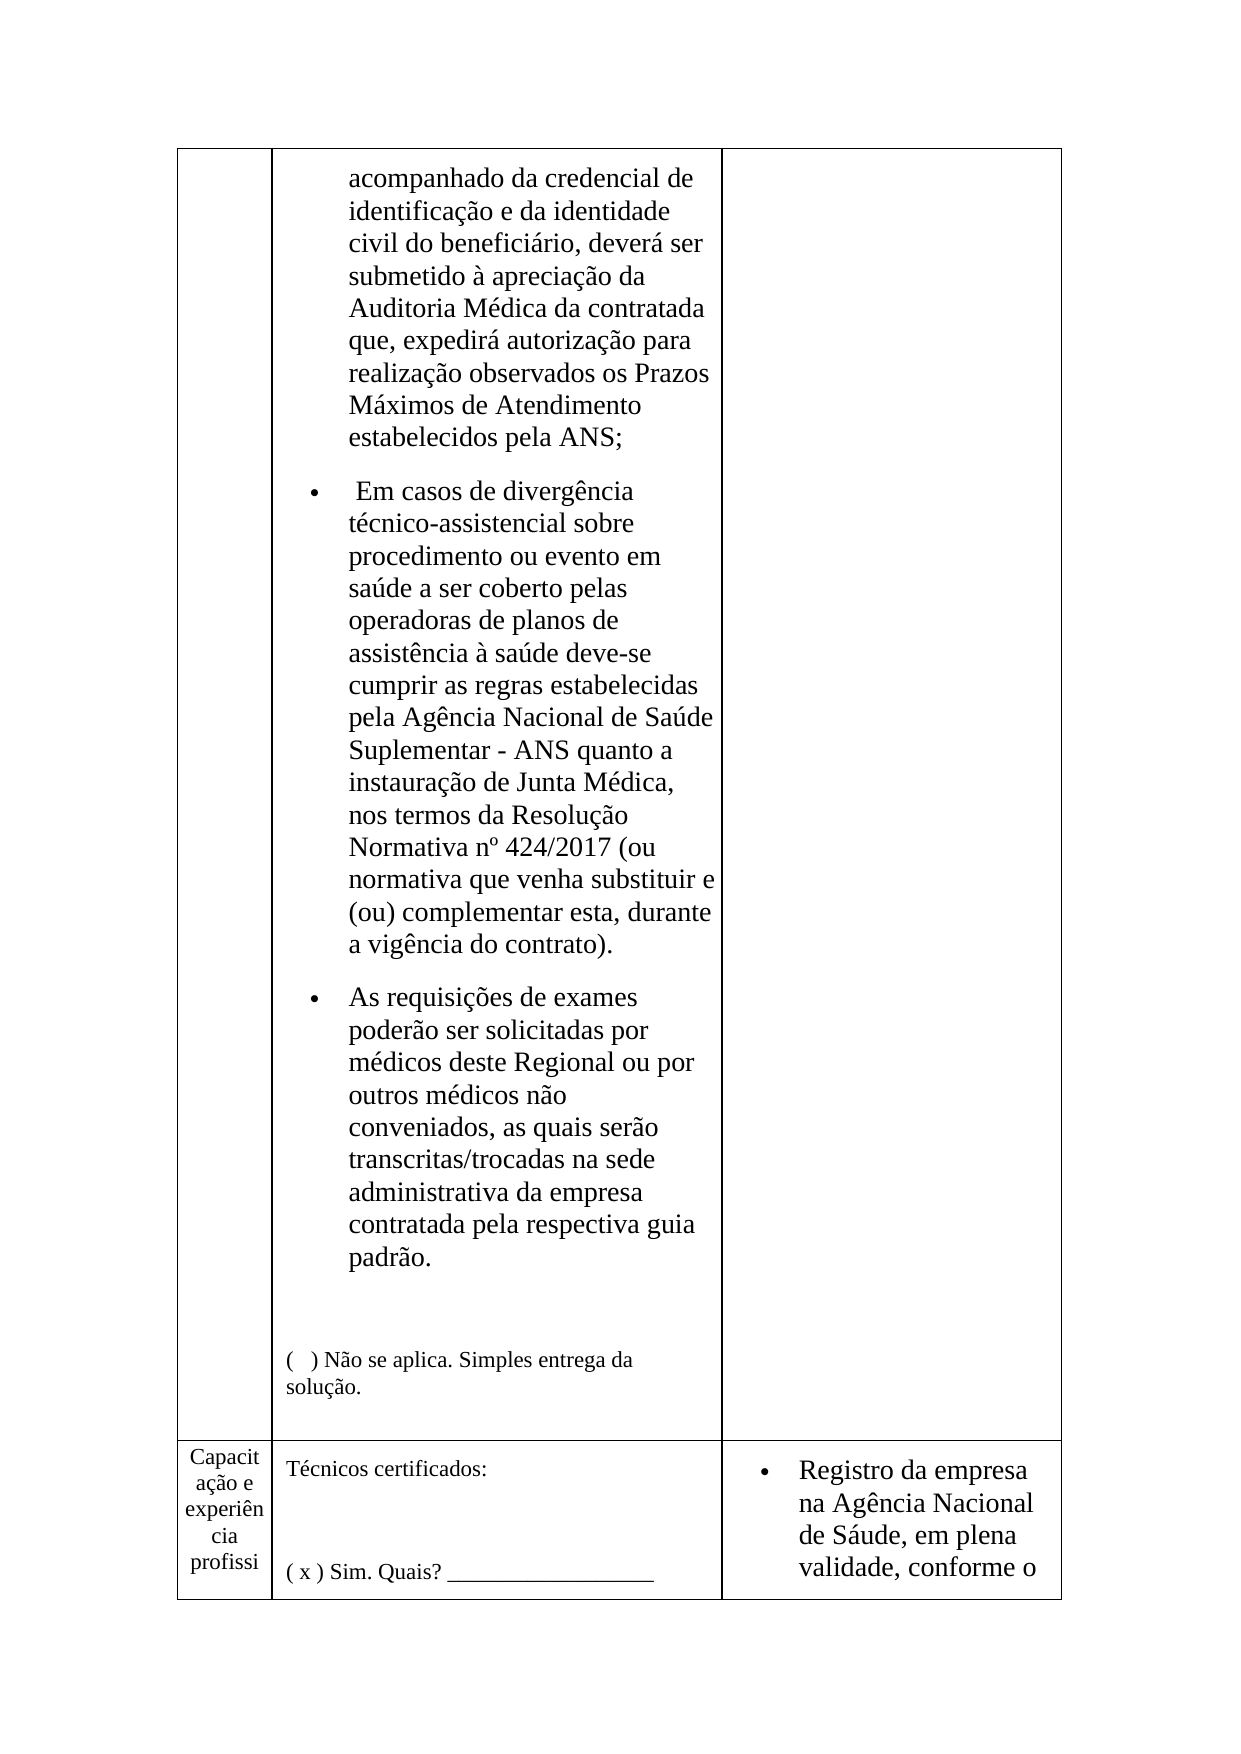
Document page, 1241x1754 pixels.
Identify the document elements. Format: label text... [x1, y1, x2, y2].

table_cell Capacitação e experiência profissi [178, 1441, 271, 1598]
table_cell Local de execução dos serviços: Prestação de serviço em âmbito Nacional, conforme descrição do objeto. Outros aspectos relevantes: A execução contratual observará as rotinas (abaixo) ou (em anexo): Reembolso: Os reembolsos serão realizados no prazo máximo de 30 (trinta) dias, contados a partir da entrega da documentação comprobatória do atendimento, assim considerada: Relatório do médico assistente; Conta hospitalar, com descrição dos procedimentos (exames, diárias, taxas, materiais e medicamentos) e honorários médicos; e Nota fiscal dos serviços prestados e/ou correspondente recibo de quitação. Internação hospitalar: Emitir guia de internação nos termos estabelecidos neste Termo de Referência e no contrato. O procedimento para realização de internações hospitalares, observará: O pedido de internação, devidamente expedido pelo médico assistente, acompanhado da credencial de identificação e da identidade civil do beneficiário, poderá ser submetido à apreciação da Auditoria Médica da contratada para imediata emissão de guia de internação; Após a apreciação do pedido de internação, e havendo divergência técnico-assistencial, a contratada deverá cumprir as regras estabelecidas pela Agência Nacional de Saúde Suplementar - ANS quanto a instauração de Junta Médica, nos termos da Resolução Normativa nº 424/2017 (ou normativa que venha substituir e (ou) complementar esta, durante a vigência do contrato). A internação hospitalar no estabelecimento credenciado será realizada mediante apresentação da guia de internação expedida pela contratada, acompanhada do pedido de internação preenchido pelo médico assistente, credencial de identificação da contratada e identidade civil, dispensado o comprovante de pagamento; Para os casos de urgência e/ou emergência, assim definidos os que implicam risco imediato de vida ou lesões irreparáveis para o beneficiário, cuja caracterização depende tão-somente de declaração do médico assistente, a internação será realizada mediante apresentação do pedido de internação preenchido pelo médico assistente, credencial de identificação da contratada e identidade civil, dispensado o comprovante de pagamento, devendo o beneficiário ou responsável providenciar a guia de internação até o terceiro dia útil seguinte ao da hospitalização; As despesas extraordinárias realizadas pelo paciente beneficiário e/ou acompanhante, não-relacionadas diretamente com o tratamento, serão de responsabilidade do beneficiário, sendo pagas diretamente à entidade hospitalar; Não serão autorizadas internações que atendam exclusivamente com tabelas próprias/diferenciadas, cujos valores ultrapassem os praticados pela contratada com os demais prestadores. Nas internações hospitalares o beneficiário disporá de apartamento individual. As órteses, próteses e outros materiais ortopédicos, incluindo todos materiais e aparelhos ortopédicos ou inerentes ao ato cirúrgico (pinos, parafusos, placas, platinas, marcapassos etc.) deverão ser fornecidos pela contratada aos beneficiários sem ônus adicional ao contratante. Autorização para realização de exames: Quando não necessitarem de prévia autorização da auditoria médica da contratada os exames serão realizados mediante apresentação da solicitação do médico assistente, da credencial e de identidade civil do beneficiário ao estabelecimento credenciado, não sendo necessária a apresentação de comprovante de pagamento. Os exames que necessitarem de prévia autorização da Auditoria Médica da contratada obedecerão aos seguintes procedimentos: O pedido de exame expedido pelo médico assistente, acompanhado da credencial de identificação e da identidade civil do beneficiário, deverá ser submetido à apreciação da Auditoria Médica da contratada que, expedirá autorização para realização observados os Prazos Máximos de Atendimento estabelecidos pela ANS; Em casos de divergência técnico-assistencial sobre procedimento ou evento em saúde a ser coberto pelas operadoras de planos de assistência à saúde deve-se cumprir as regras estabelecidas pela Agência Nacional de Saúde Suplementar - ANS quanto a instauração de Junta Médica, nos termos da Resolução Normativa nº 424/2017 (ou normativa que venha substituir e (ou) complementar esta, durante a vigência do contrato). As requisições de exames poderão ser solicitadas por médicos deste Regional ou por outros médicos não conveniados, as quais serão transcritas/trocadas na sede administrativa da empresa contratada pela respectiva guia padrão. ( ) Não se aplica. Simples entrega da solução. [273, 149, 721, 1439]
table_cell Técnicos certificados: ( x ) Sim. Quais? __________________ [273, 1441, 721, 1598]
table_cell [178, 149, 271, 1439]
table_cell [723, 149, 1061, 1439]
table_cell Registro da empresa na Agência Nacional de Sáude, em plena validade, conforme o [723, 1441, 1061, 1598]
